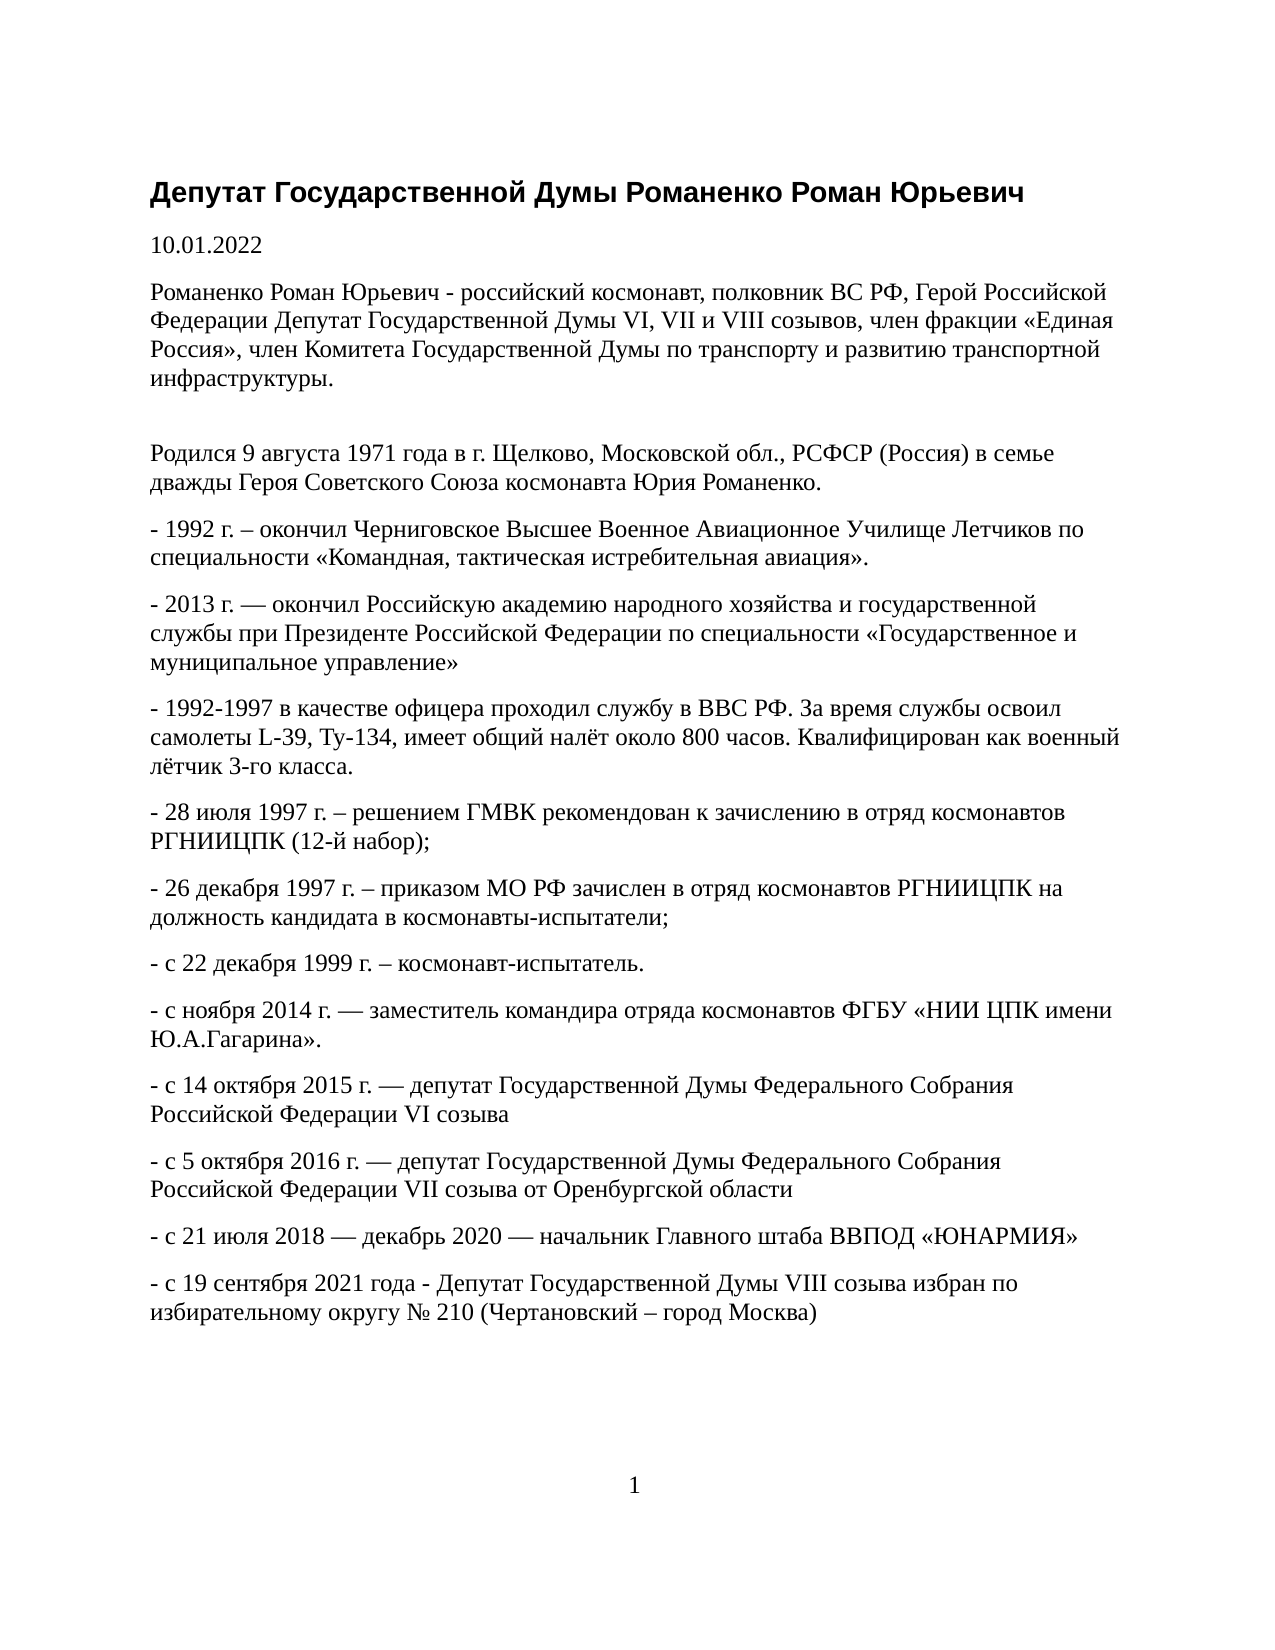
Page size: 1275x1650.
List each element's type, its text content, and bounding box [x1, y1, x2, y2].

text Романенко Роман Юрьевич - российский космонавт, полковник ВС РФ, Герой Российской Федерации Депутат Государственной Думы VI, VII и VIII созывов, член фракции «Единая Россия», член Комитета Государственной Думы по транспорту и развитию транспортной инфраструктуры. [150, 277, 1125, 420]
text Родился 9 августа 1971 года в г. Щелково, Московской обл., РСФСР (Россия) в семье дважды Героя Советского Союза космонавта Юрия Романенко. [150, 438, 1125, 496]
text - с 22 декабря 1999 г. – космонавт-испытатель. [150, 948, 1125, 977]
text - с 14 октября 2015 г. — депутат Государственной Думы Федерального Собрания Российской Федерации VI созыва [150, 1070, 1125, 1128]
text - 1992-1997 в качестве офицера проходил службу в ВВС РФ. За время службы освоил самолеты L-39, Ту-134, имеет общий налёт около 800 часов. Квалифицирован как военный лётчик 3-го класса. [150, 693, 1125, 779]
text - с 5 октября 2016 г. — депутат Государственной Думы Федерального Собрания Российской Федерации VII созыва от Оренбургской области [150, 1146, 1125, 1203]
text - с 19 сентября 2021 года - Депутат Государственной Думы VIII созыва избран по избирательному округу № 210 (Чертановский – город Москва) [150, 1268, 1125, 1325]
text - 1992 г. – окончил Черниговское Высшее Военное Авиационное Училище Летчиков по специальности «Командная, тактическая истребительная авиация». [150, 514, 1125, 571]
text - c ноября 2014 г. — заместитель командира отряда космонавтов ФГБУ «НИИ ЦПК имени Ю.А.Гагарина». [150, 995, 1125, 1052]
text 10.01.2022 [150, 230, 1125, 259]
text - 2013 г. — окончил Российскую академию народного хозяйства и государственной службы при Президенте Российской Федерации по специальности «Государственное и муниципальное управление» [150, 589, 1125, 675]
text - 28 июля 1997 г. – решением ГМВК рекомендован к зачислению в отряд космонавтов РГНИИЦПК (12-й набор); [150, 797, 1125, 855]
text - 26 декабря 1997 г. – приказом МО РФ зачислен в отряд космонавтов РГНИИЦПК на должность кандидата в космонавты-испытатели; [150, 873, 1125, 930]
subtitle Депутат Государственной Думы Романенко Роман Юрьевич [150, 175, 1125, 208]
text - с 21 июля 2018 — декабрь 2020 — начальник Главного штаба ВВПОД «ЮНАРМИЯ» [150, 1221, 1125, 1250]
